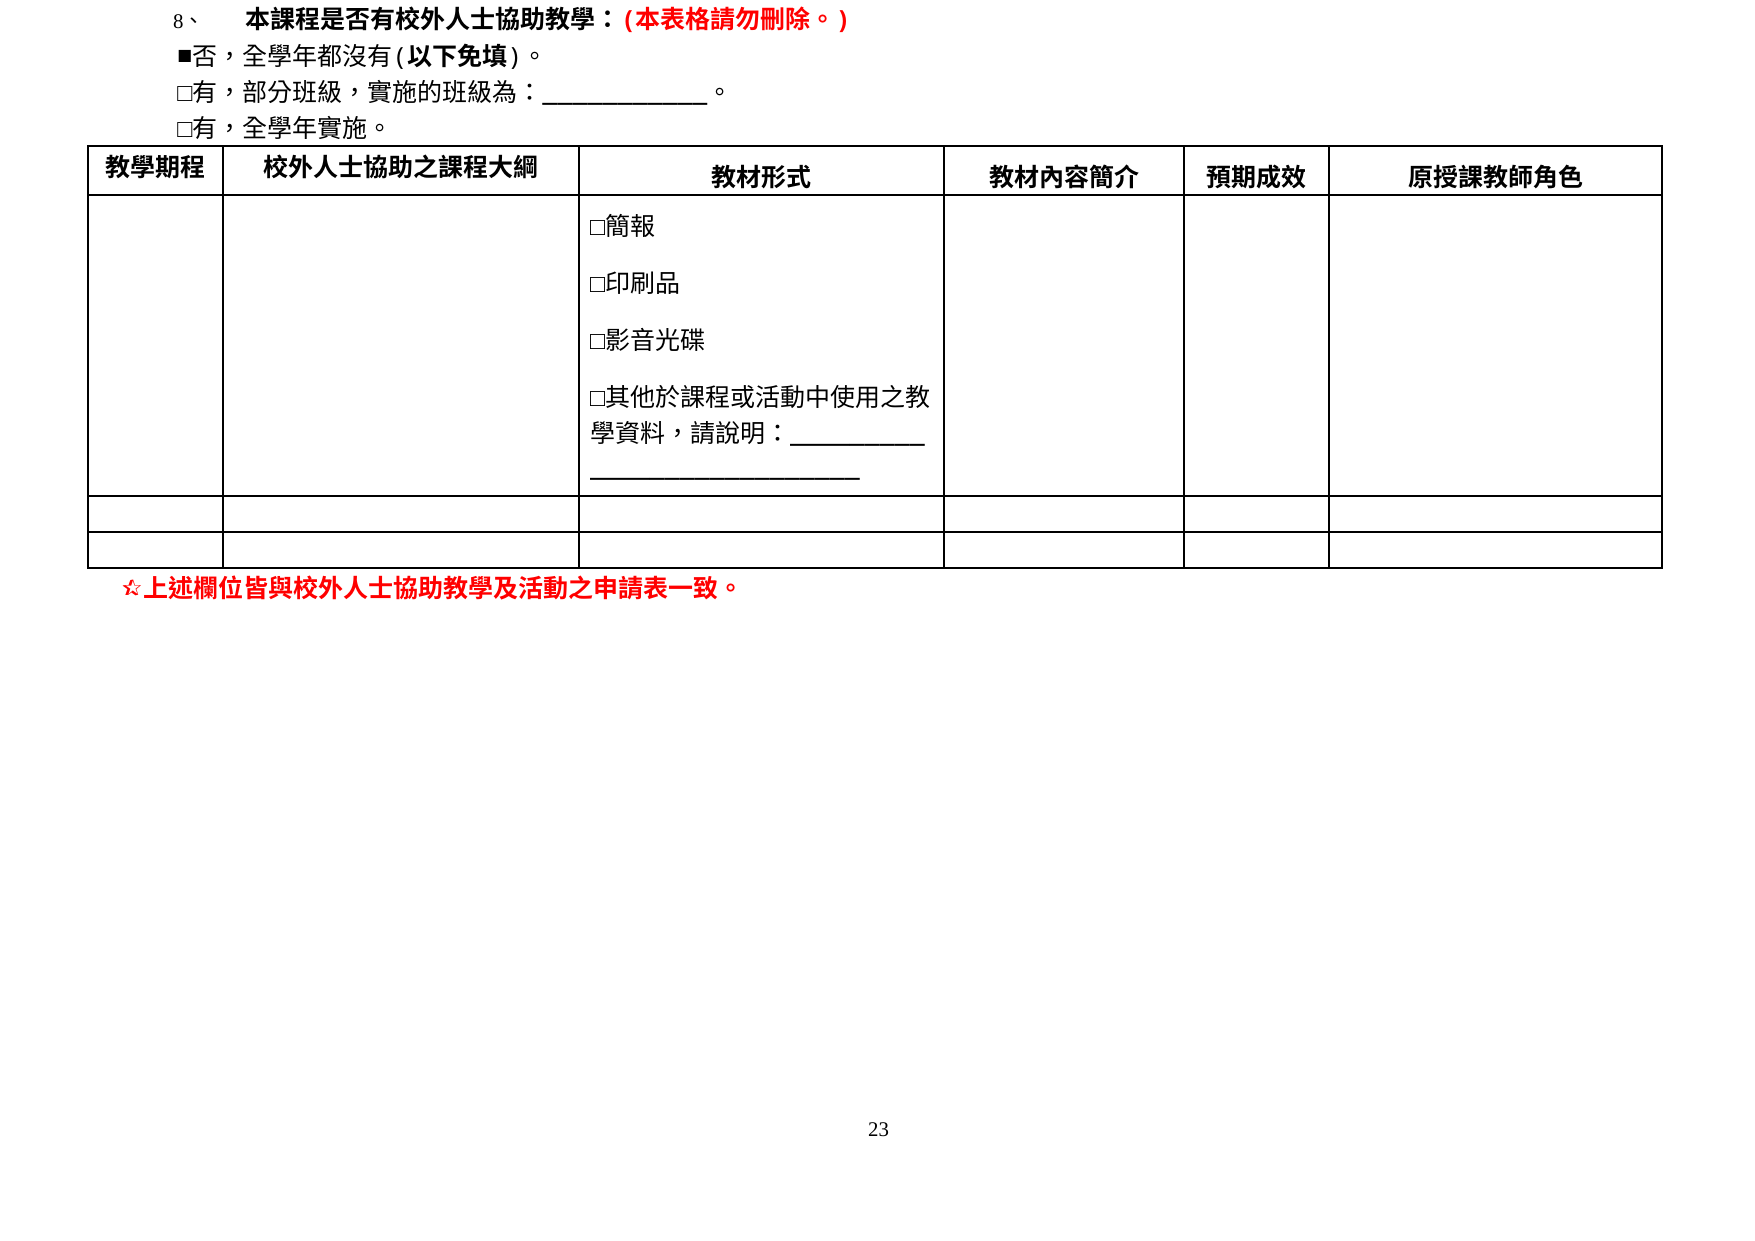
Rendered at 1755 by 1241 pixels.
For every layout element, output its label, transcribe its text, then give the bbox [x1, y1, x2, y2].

table_cell [224, 497, 578, 531]
table_cell [945, 533, 1183, 567]
table_cell □簡報 □印刷品 □影音光碟 □其他於課程或活動中使用之教學資料，請說明：___________________________ [580, 196, 943, 494]
text □有，部分班級，實施的班級為：___________。 [121, 72, 1636, 109]
table_cell [580, 497, 943, 531]
table_cell [89, 533, 222, 567]
table_cell [1330, 196, 1661, 494]
text 上述欄位皆與校外人士協助教學及活動之申請表一致。 [121, 569, 1636, 605]
table_cell [1185, 497, 1328, 531]
table_cell [224, 196, 578, 494]
text □有，全學年實施。 [121, 109, 1636, 145]
table_cell [89, 196, 222, 494]
table_cell [945, 497, 1183, 531]
table_cell [1185, 196, 1328, 494]
table_header 原授課教師角色 [1330, 147, 1661, 194]
text ■否，全學年都沒有(以下免填)。 [121, 36, 1636, 72]
table_header 校外人士協助之課程大綱 [224, 147, 578, 194]
table_cell [89, 497, 222, 531]
table_header 教材形式 [580, 147, 943, 194]
table_cell [1330, 533, 1661, 567]
table_cell [1330, 497, 1661, 531]
table_cell [1185, 533, 1328, 567]
table_header 教材內容簡介 [945, 147, 1183, 194]
table_cell [580, 533, 943, 567]
list 本課程是否有校外人士協助教學：(本表格請勿刪除。) [171, 0, 1636, 36]
table_header 預期成效 [1185, 147, 1328, 194]
table_header 教學期程 [89, 147, 222, 194]
table_cell [224, 533, 578, 567]
table_cell [945, 196, 1183, 494]
